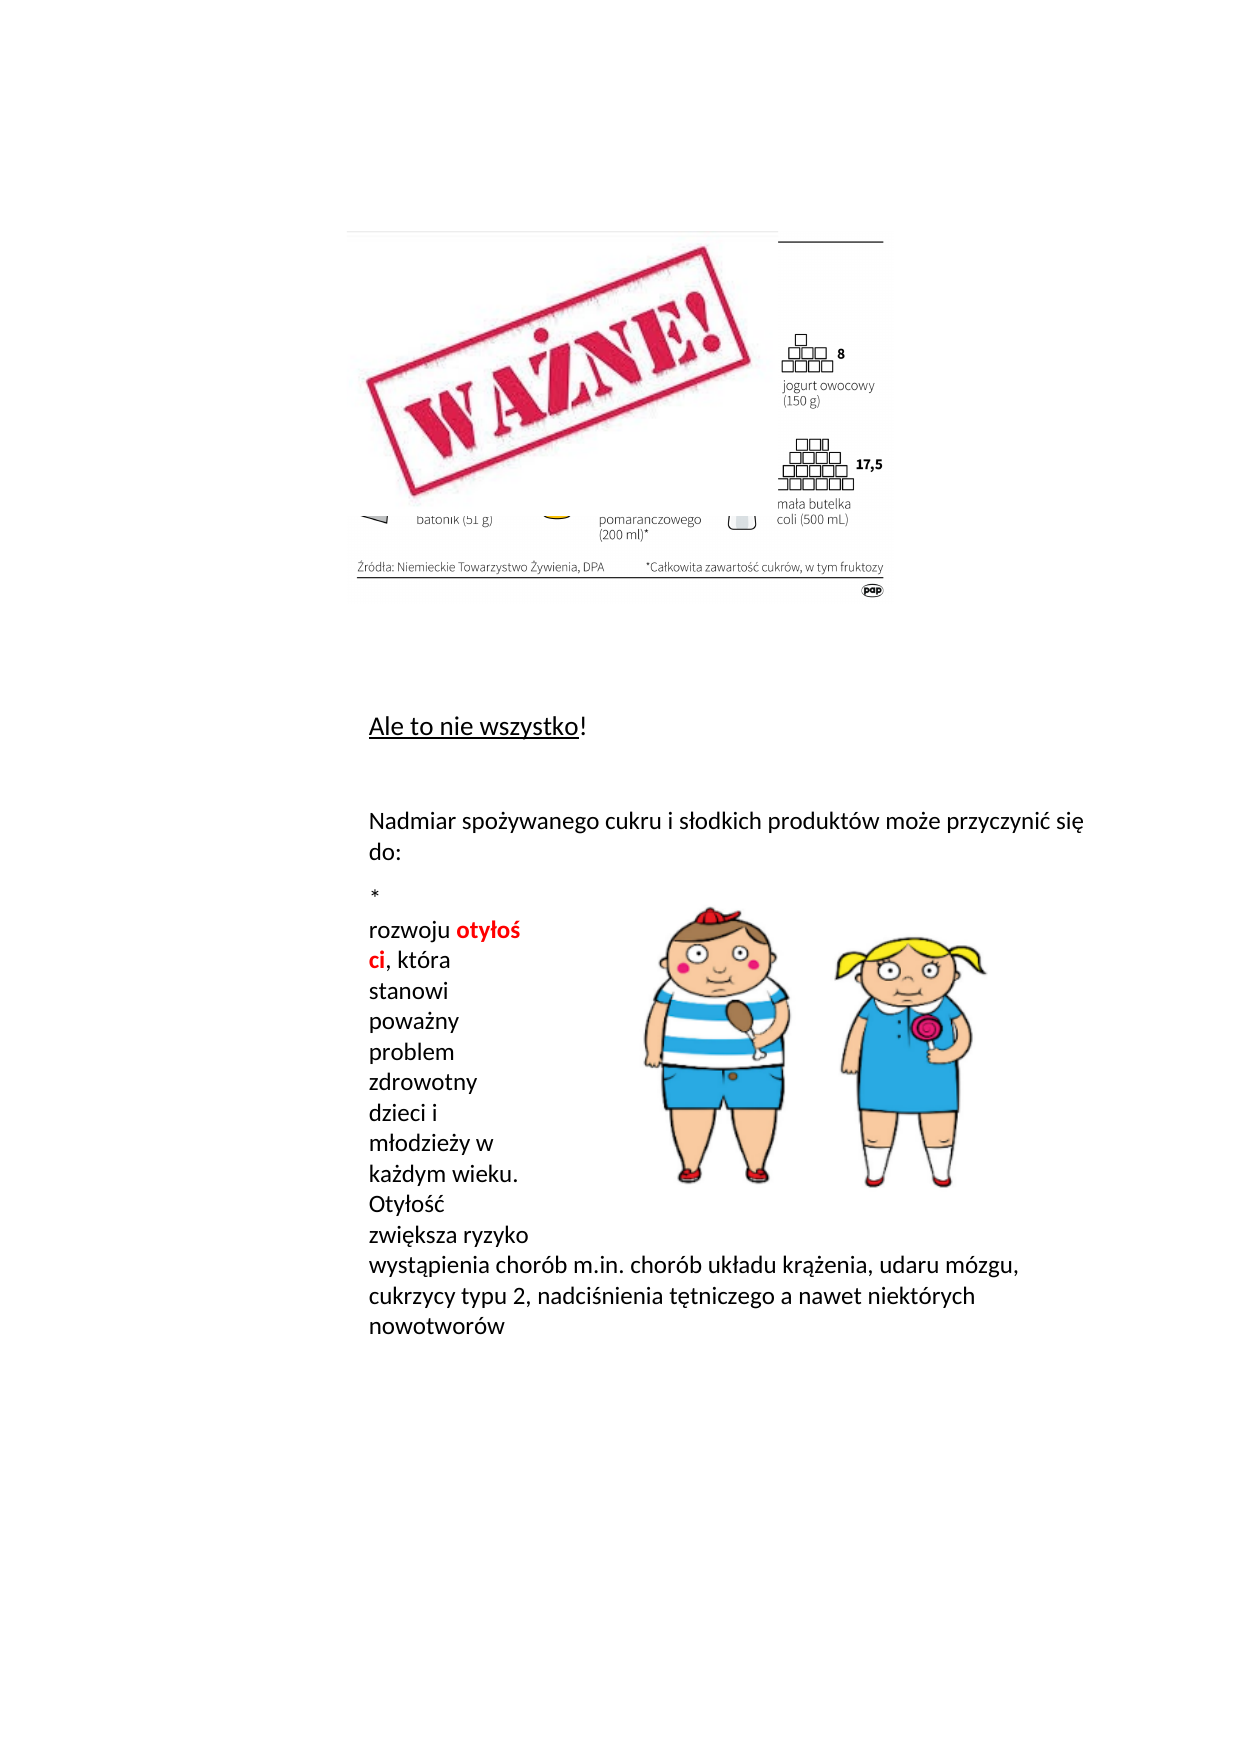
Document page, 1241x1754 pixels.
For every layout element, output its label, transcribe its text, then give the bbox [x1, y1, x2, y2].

picture [537, 891, 1085, 1212]
list * rozwoju otyłości, która stanowi poważny problem zdrowotny dzieci i młodzieży w każdym wieku. Otyłość zwiększa ryzyko wystąpienia chorób m.in. chorób układu krążenia, udaru mózgu, cukrzycy typu 2, nadciśnienia tętniczego a nawet niektórych nowotworów [339, 883, 1093, 1341]
list Ale to nie wszystko! [339, 709, 1093, 742]
picture [346, 231, 894, 604]
list Nadmiar spożywanego cukru i słodkich produktów może przyczynić się do: [339, 806, 1093, 867]
